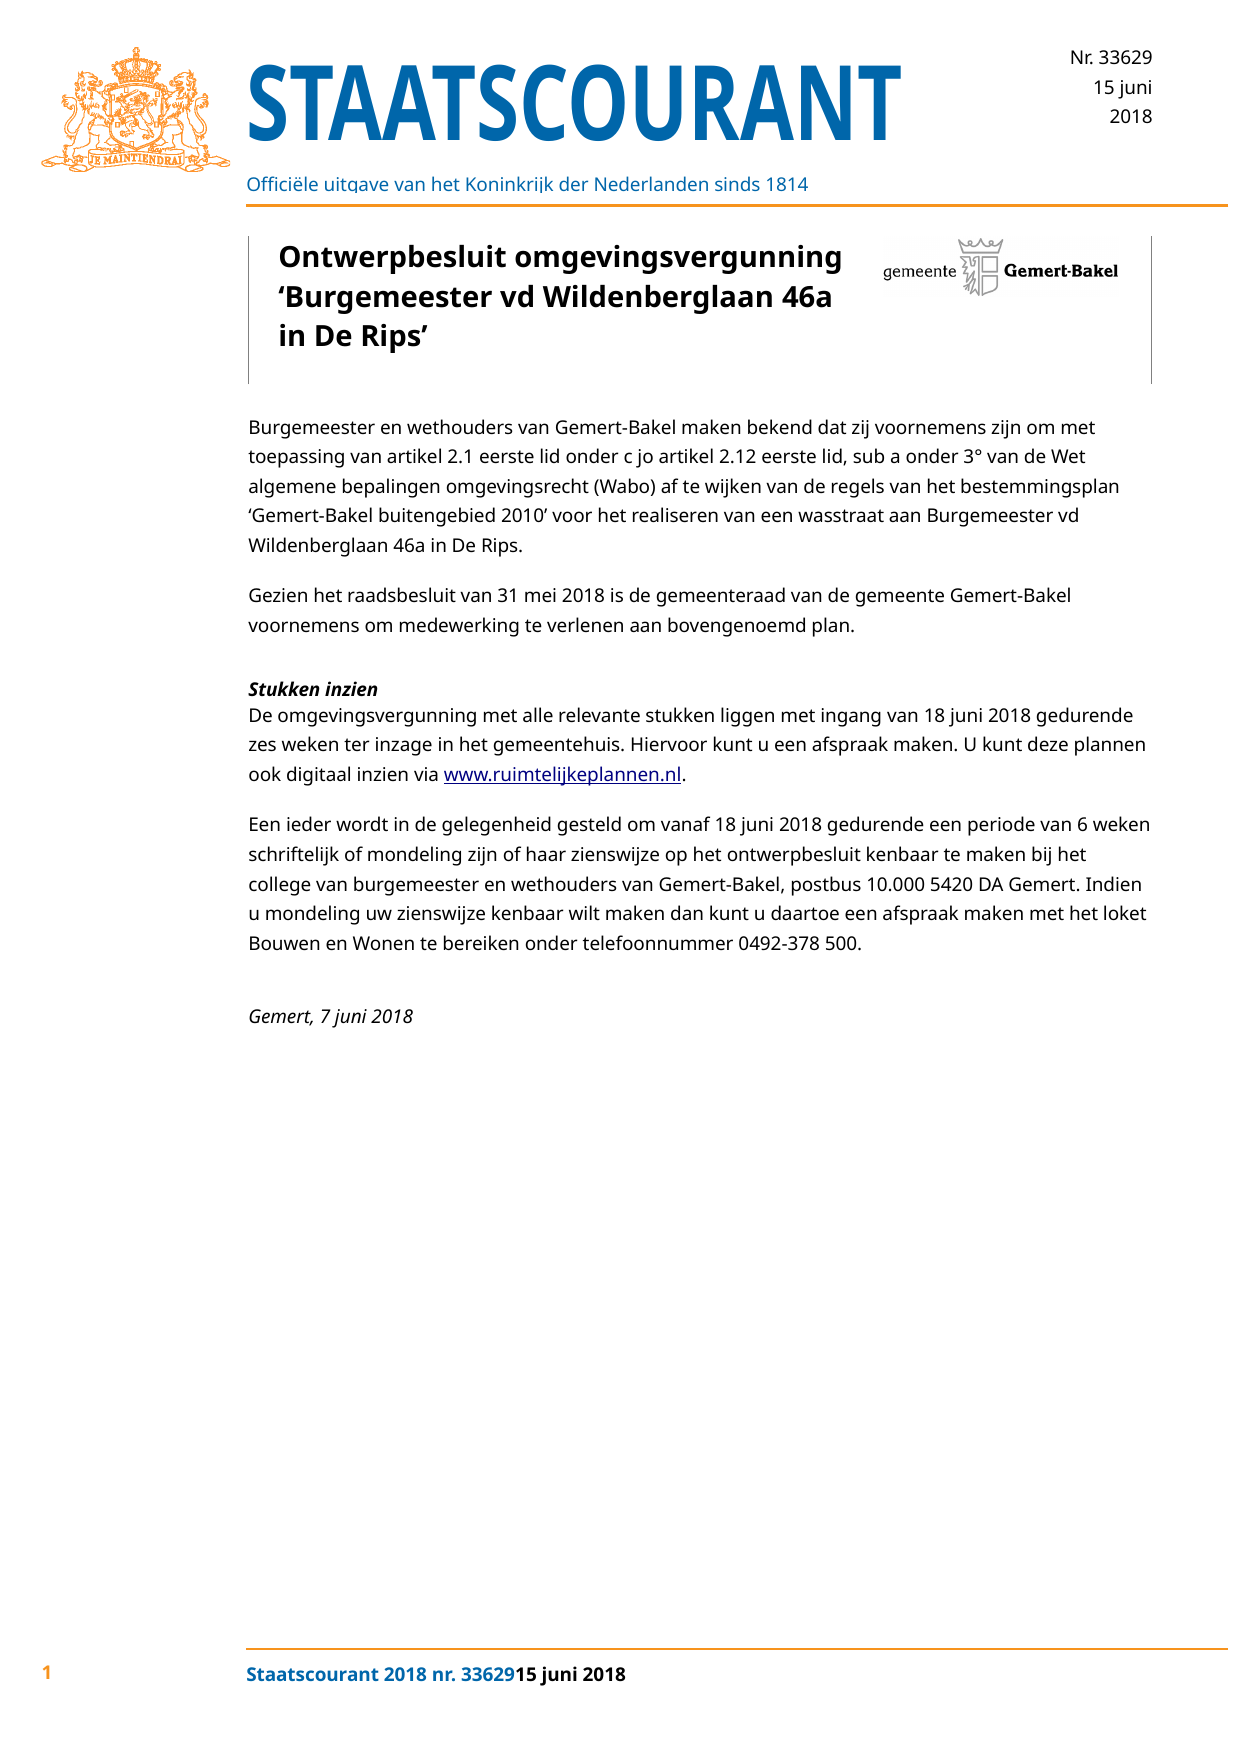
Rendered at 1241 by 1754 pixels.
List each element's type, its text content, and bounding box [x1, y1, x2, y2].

table_header Ontwerpbesluit omgevingsvergunning ‘Burgemeester vd Wildenberglaan 46a in De Rips’ [249, 236, 850, 384]
picture [882, 236, 1119, 297]
table_header [850, 236, 1151, 384]
text Burgemeester en wethouders van Gemert-Bakel maken bekend dat zij voornemens zijn om met toepassing van artikel 2.1 eerste lid onder c jo artikel 2.12 eerste lid, sub a onder 3° van de Wet algemene bepalingen omgevingsrecht (Wabo) af te wijken van de regels van het bestemmingsplan ‘Gemert-Bakel buitengebied 2010’ voor het realiseren van een wasstraat aan Burgemeester vd Wildenberglaan 46a in De Rips. [248, 414, 1152, 558]
picture [41, 47, 231, 172]
text Een ieder wordt in de gelegenheid gesteld om vanaf 18 juni 2018 gedurende een periode van 6 weken schriftelijk of mondeling zijn of haar zienswijze op het ontwerpbesluit kenbaar te maken bij het college van burgemeester en wethouders van Gemert-Bakel, postbus 10.000 5420 DA Gemert. Indien u mondeling uw zienswijze kenbaar wilt maken dan kunt u daartoe een afspraak maken met het loket Bouwen en Wonen te bereiken onder telefoonnummer 0492-378 500. [248, 812, 1152, 956]
text Stukken inzien [248, 676, 1152, 702]
text Gemert, 7 juni 2018 [248, 1003, 1152, 1029]
text De omgevingsvergunning met alle relevante stukken liggen met ingang van 18 juni 2018 gedurende zes weken ter inzage in het gemeentehuis. Hiervoor kunt u een afspraak maken. U kunt deze plannen ook digitaal inzien via www.ruimtelijkeplannen.nl. [248, 702, 1152, 787]
text Gezien het raadsbesluit van 31 mei 2018 is de gemeenteraad van de gemeente Gemert-Bakel voornemens om medewerking te verlenen aan bovengenoemd plan. [248, 583, 1152, 638]
